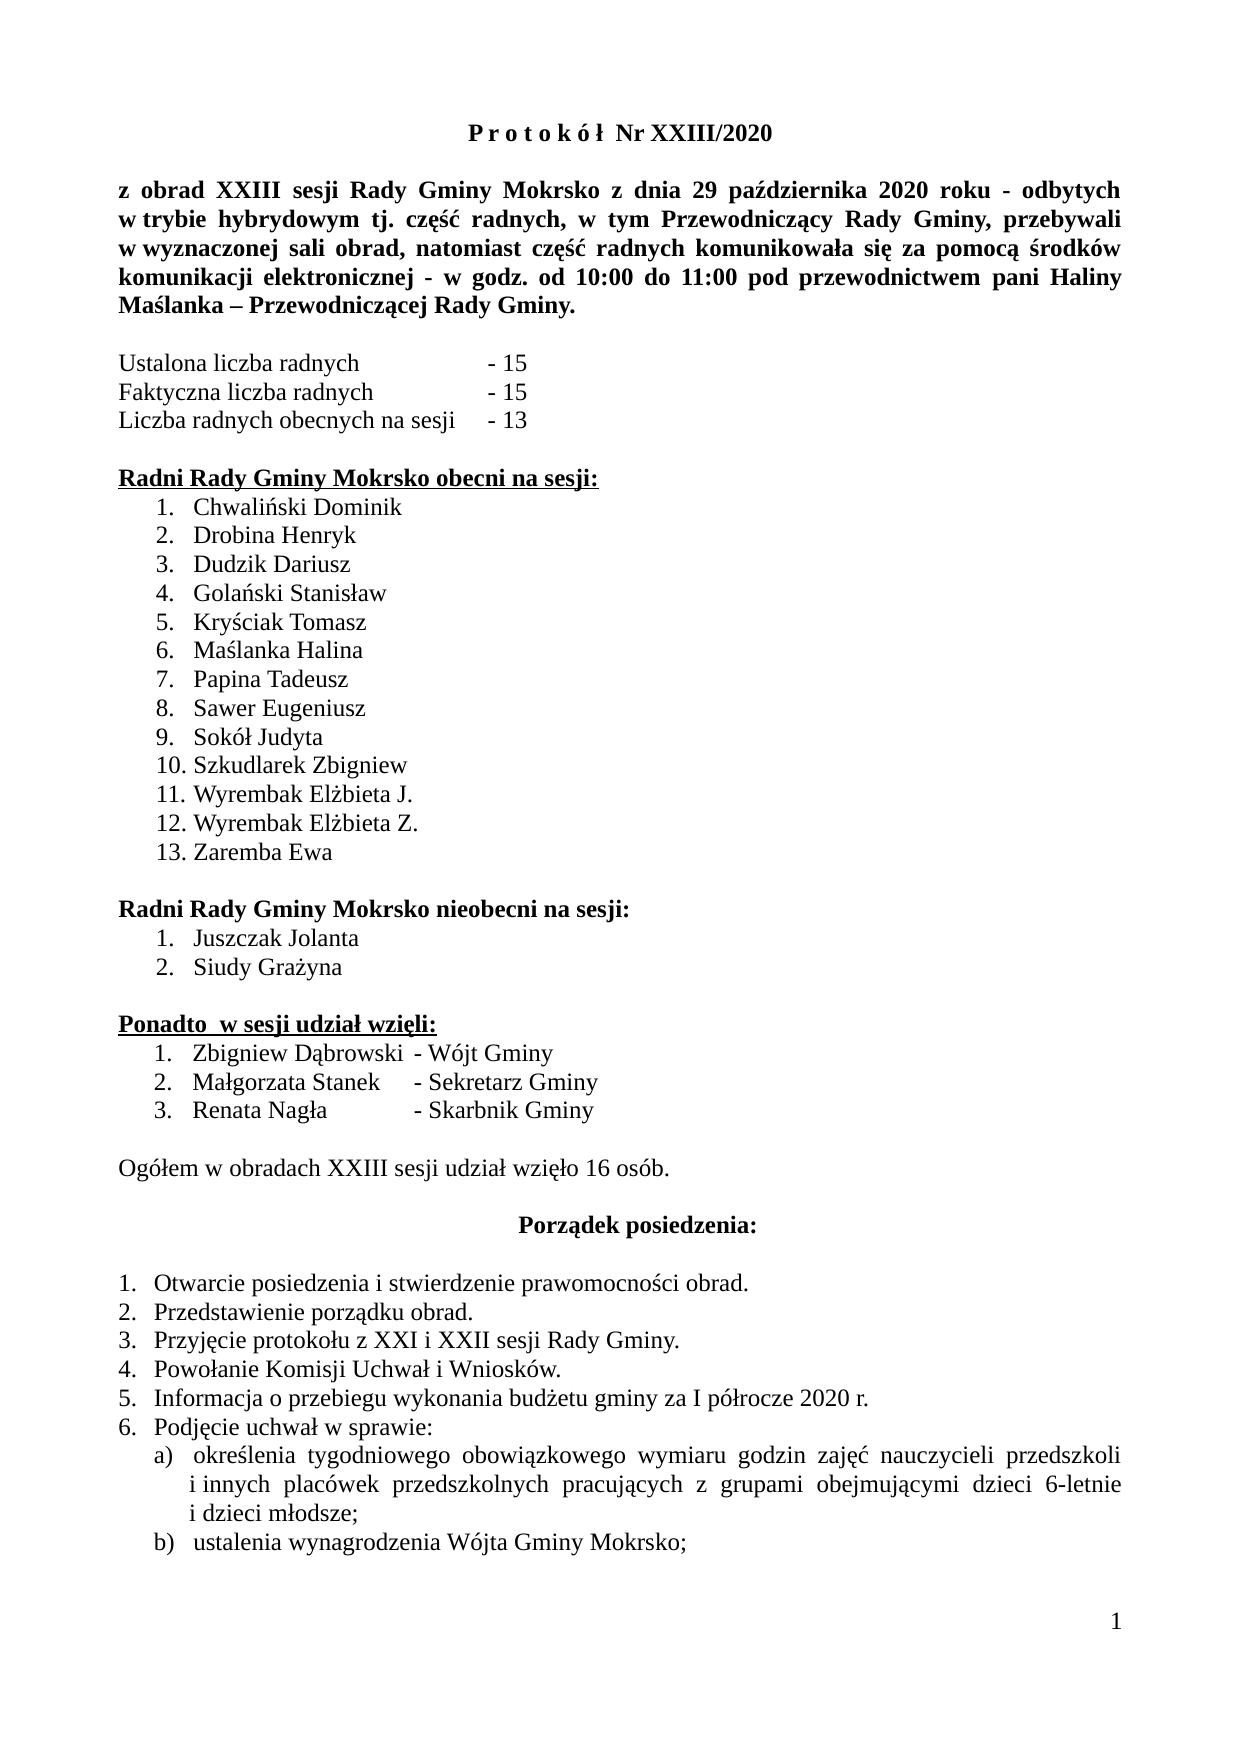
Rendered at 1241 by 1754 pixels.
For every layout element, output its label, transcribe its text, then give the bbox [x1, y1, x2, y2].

list Szkudlarek Zbigniew [156, 751, 1122, 779]
list Zaremba Ewa [156, 837, 1122, 866]
text Ponadto w sesji udział wzięli: [118, 1009, 1122, 1038]
list ustalenia wynagrodzenia Wójta Gminy Mokrsko; [193, 1527, 1122, 1556]
list Golański Stanisław [156, 578, 1122, 607]
text z obrad XXIII sesji Rady Gminy Mokrsko z dnia 29 października 2020 roku - odbytych w trybie hybrydowym tj. część radnych, w tym Przewodniczący Rady Gminy, przebywali w wyznaczonej sali obrad, natomiast część radnych komunikowała się za pomocą środków komunikacji elektronicznej - w godz. od 10:00 do 11:00 pod przewodnictwem pani Haliny Maślanka – Przewodniczącej Rady Gminy. [118, 176, 1122, 319]
list Zbigniew Dąbrowski - Wójt Gminy [118, 1038, 1122, 1067]
text Liczba radnych obecnych na sesji - 13 [118, 406, 1122, 434]
list Chwaliński Dominik [156, 492, 1122, 521]
list Dudzik Dariusz [156, 549, 1122, 578]
text Porządek posiedzenia: [118, 1211, 1122, 1239]
text Radni Rady Gminy Mokrsko obecni na sesji: [118, 463, 1122, 492]
list Powołanie Komisji Uchwał i Wniosków. [118, 1354, 1122, 1383]
text Radni Rady Gminy Mokrsko nieobecni na sesji: [118, 894, 1122, 923]
list Juszczak Jolanta [156, 923, 1122, 952]
list Drobina Henryk [156, 521, 1122, 549]
list określenia tygodniowego obowiązkowego wymiaru godzin zajęć nauczycieli przedszkoli i innych placówek przedszkolnych pracujących z grupami obejmującymi dzieci 6-letnie i dzieci młodsze; [153, 1441, 1122, 1527]
list Siudy Grażyna [156, 952, 1122, 981]
list Wyrembak Elżbieta Z. [156, 808, 1122, 837]
text Ustalona liczba radnych - 15 [118, 348, 1122, 377]
list Papina Tadeusz [156, 664, 1122, 693]
list Kryściak Tomasz [156, 607, 1122, 636]
list Sawer Eugeniusz [156, 693, 1122, 722]
text Faktyczna liczba radnych - 15 [118, 377, 1122, 406]
list Przyjęcie protokołu z XXI i XXII sesji Rady Gminy. [118, 1326, 1122, 1354]
text P r o t o k ó ł Nr XXIII/2020 [118, 118, 1122, 147]
list Sokół Judyta [156, 722, 1122, 751]
list Małgorzata Stanek - Sekretarz Gminy [118, 1067, 1122, 1096]
list Otwarcie posiedzenia i stwierdzenie prawomocności obrad. [118, 1268, 1122, 1297]
list Wyrembak Elżbieta J. [156, 779, 1122, 808]
list Przedstawienie porządku obrad. [118, 1297, 1122, 1326]
list Maślanka Halina [156, 636, 1122, 664]
text Ogółem w obradach XXIII sesji udział wzięło 16 osób. [118, 1153, 1122, 1182]
list Podjęcie uchwał w sprawie: [118, 1412, 1122, 1441]
list Renata Nagła - Skarbnik Gminy [118, 1096, 1122, 1124]
list Informacja o przebiegu wykonania budżetu gminy za I półrocze 2020 r. [118, 1383, 1122, 1412]
